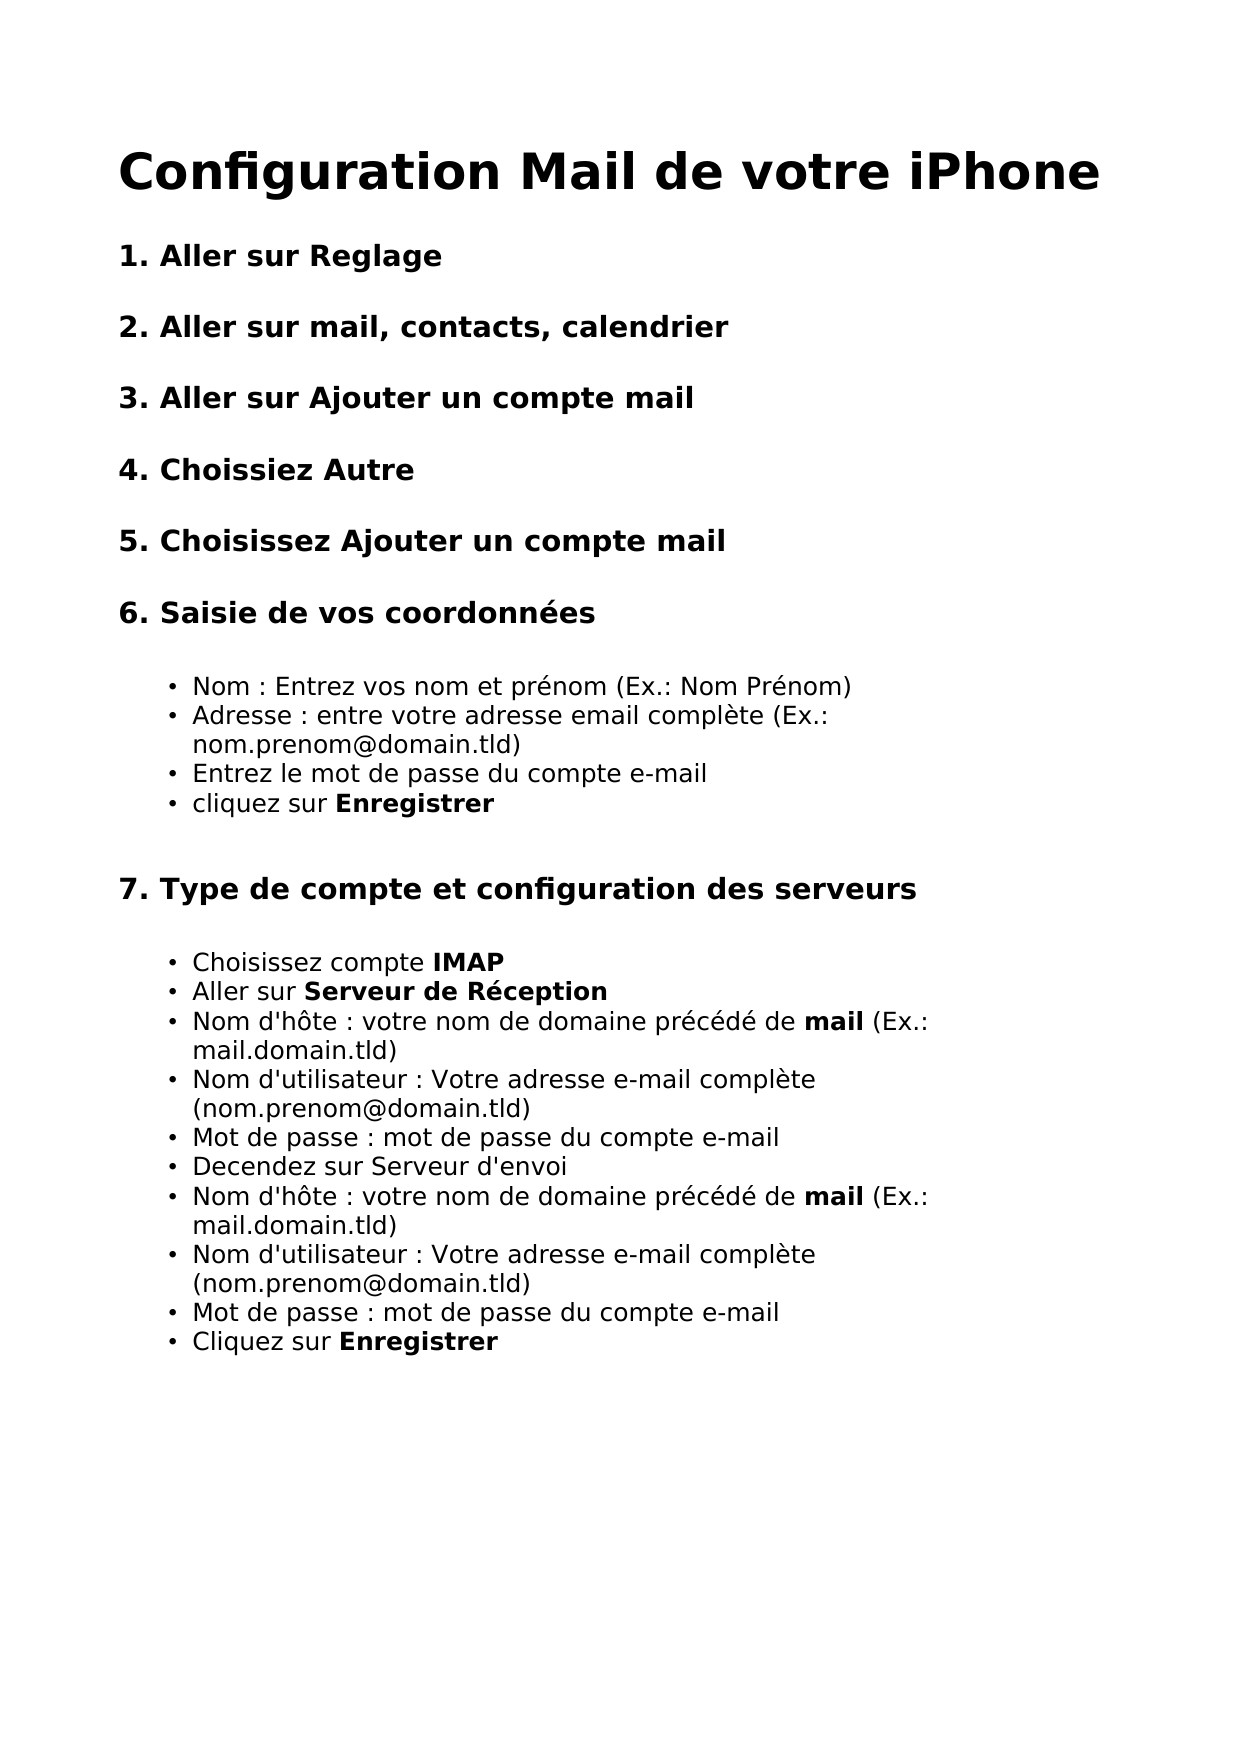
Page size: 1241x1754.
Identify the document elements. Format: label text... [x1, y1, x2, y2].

subtitle Configuration Mail de votre iPhone [118, 143, 1122, 201]
list Mot de passe : mot de passe du compte e-mail [177, 1123, 1122, 1152]
list Nom d'hôte : votre nom de domaine précédé de mail (Ex.: mail.domain.tld) [177, 1007, 1122, 1065]
list cliquez sur Enregistrer [177, 789, 1122, 818]
list Entrez le mot de passe du compte e-mail [177, 759, 1122, 789]
subtitle 6. Saisie de vos coordonnées [118, 596, 1122, 630]
subtitle 2. Aller sur mail, contacts, calendrier [118, 310, 1122, 344]
subtitle 1. Aller sur Reglage [118, 239, 1122, 273]
list Nom d'hôte : votre nom de domaine précédé de mail (Ex.: mail.domain.tld) [177, 1182, 1122, 1240]
list Mot de passe : mot de passe du compte e-mail [177, 1298, 1122, 1327]
list Choisissez compte IMAP [177, 948, 1122, 977]
list Cliquez sur Enregistrer [177, 1327, 1122, 1357]
subtitle 5. Choisissez Ajouter un compte mail [118, 525, 1122, 559]
list Adresse : entre votre adresse email complète (Ex.: nom.prenom@domain.tld) [177, 701, 1122, 759]
list Aller sur Serveur de Réception [177, 977, 1122, 1007]
subtitle 3. Aller sur Ajouter un compte mail [118, 382, 1122, 416]
list Nom d'utilisateur : Votre adresse e-mail complète (nom.prenom@domain.tld) [177, 1065, 1122, 1123]
subtitle 4. Choissiez Autre [118, 453, 1122, 487]
subtitle 7. Type de compte et configuration des serveurs [118, 872, 1122, 906]
list Nom d'utilisateur : Votre adresse e-mail complète (nom.prenom@domain.tld) [177, 1240, 1122, 1298]
list Decendez sur Serveur d'envoi [177, 1152, 1122, 1182]
list Nom : Entrez vos nom et prénom (Ex.: Nom Prénom) [177, 672, 1122, 701]
